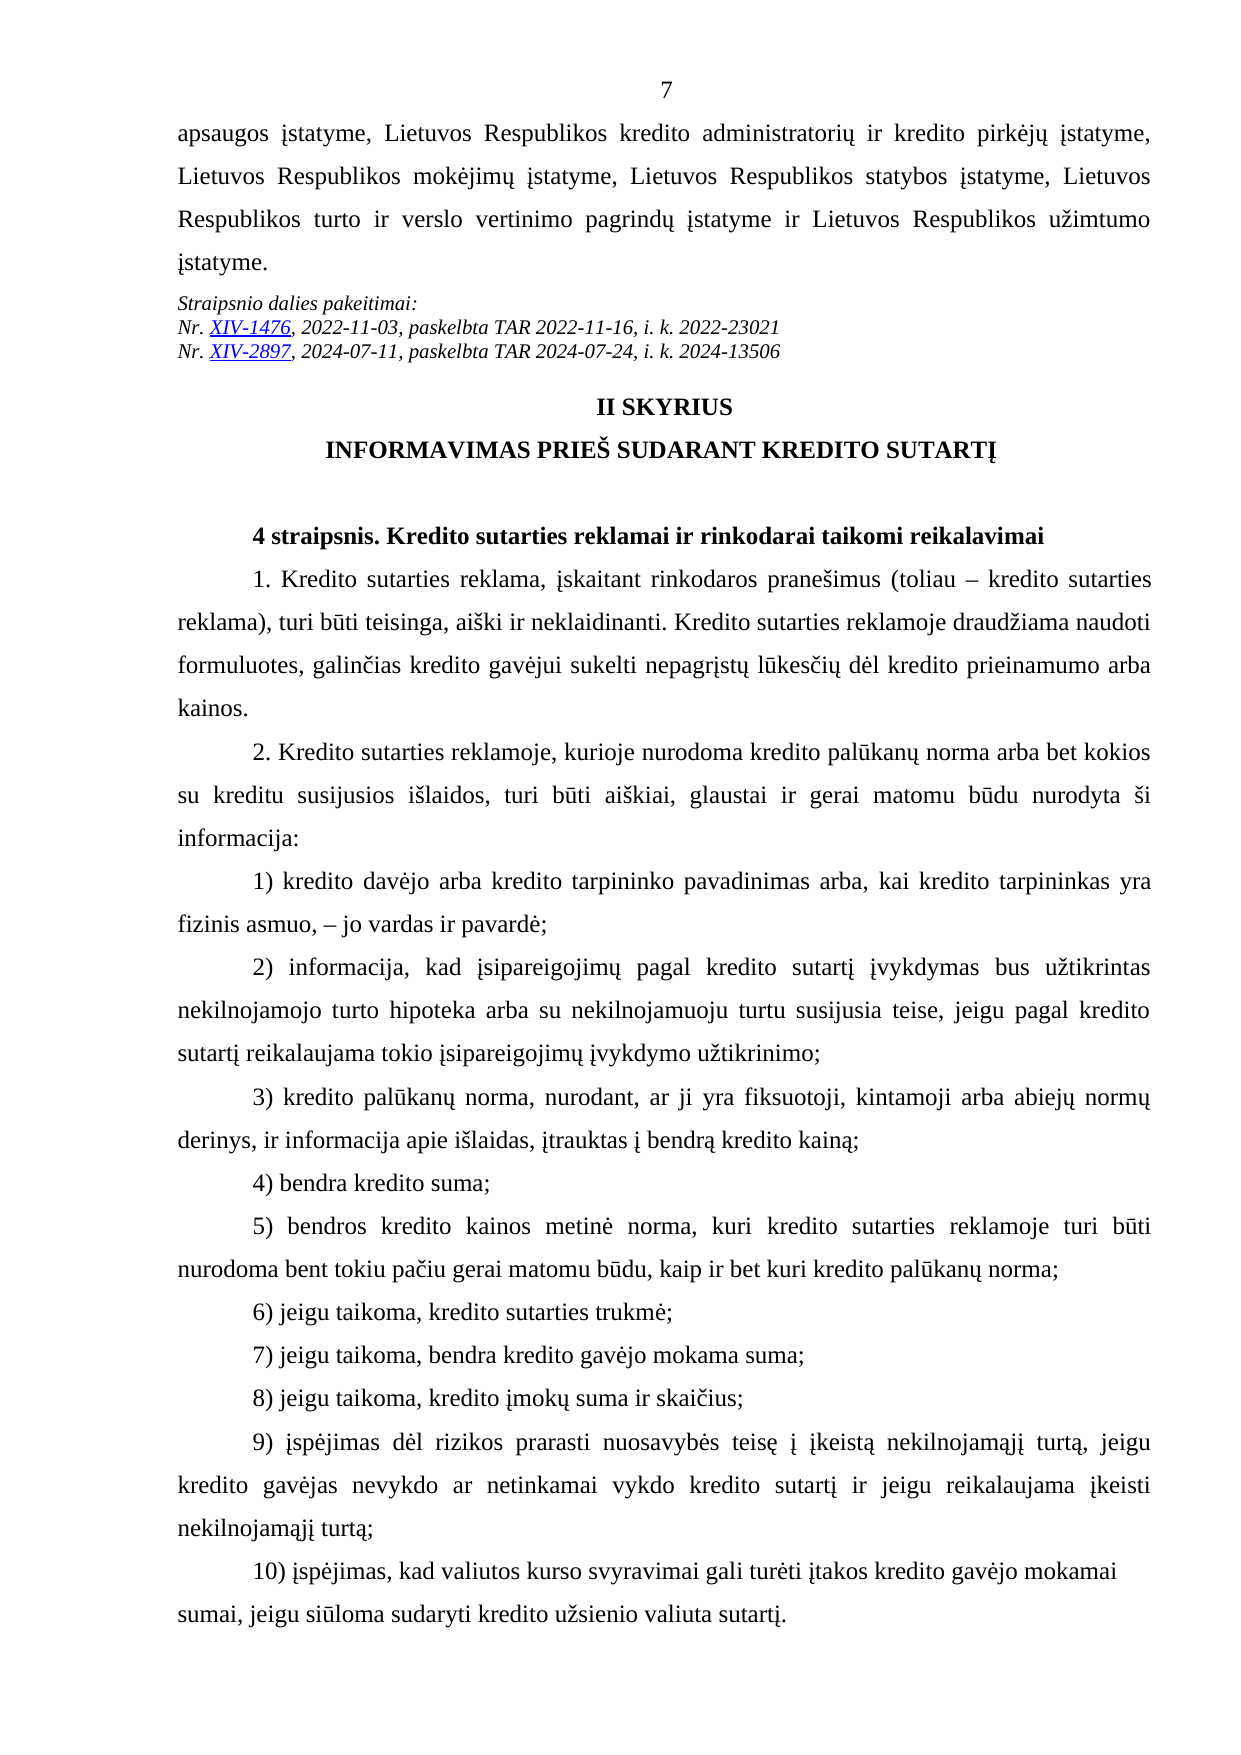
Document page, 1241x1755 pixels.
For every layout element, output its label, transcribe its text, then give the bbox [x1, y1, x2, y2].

text 4) bendra kredito suma; [177, 1168, 1152, 1197]
text Straipsnio dalies pakeitimai: [177, 291, 1152, 315]
text 3) kredito palūkanų norma, nurodant, ar ji yra fiksuotoji, kintamoji arba abiejų normų derinys, ir informacija apie išlaidas, įtrauktas į bendrą kredito kainą; [177, 1082, 1152, 1153]
text apsaugos įstatyme, Lietuvos Respublikos kredito administratorių ir kredito pirkėjų įstatyme, Lietuvos Respublikos mokėjimų įstatyme, Lietuvos Respublikos statybos įstatyme, Lietuvos Respublikos turto ir verslo vertinimo pagrindų įstatyme ir Lietuvos Respublikos užimtumo įstatyme. [177, 118, 1152, 276]
text 1. Kredito sutarties reklama, įskaitant rinkodaros pranešimus (toliau – kredito sutarties reklama), turi būti teisinga, aiški ir neklaidinanti. Kredito sutarties reklamoje draudžiama naudoti formuluotes, galinčias kredito gavėjui sukelti nepagrįstų lūkesčių dėl kredito prieinamumo arba kainos. [177, 564, 1152, 722]
text 7) jeigu taikoma, bendra kredito gavėjo mokama suma; [177, 1340, 1152, 1369]
text Nr. XIV-2897, 2024-07-11, paskelbta TAR 2024-07-24, i. k. 2024-13506 [177, 339, 1152, 363]
text II SKYRIUS [177, 392, 1152, 420]
text 9) įspėjimas dėl rizikos prarasti nuosavybės teisę į įkeistą nekilnojamąjį turtą, jeigu kredito gavėjas nevykdo ar netinkamai vykdo kredito sutartį ir jeigu reikalaujama įkeisti nekilnojamąjį turtą; [177, 1427, 1152, 1542]
text INFORMAVIMAS PRIEŠ SUDARANT KREDITO SUTARTĮ [177, 435, 1152, 463]
text 6) jeigu taikoma, kredito sutarties trukmė; [177, 1297, 1152, 1326]
text 8) jeigu taikoma, kredito įmokų suma ir skaičius; [177, 1383, 1152, 1412]
text 4 straipsnis. Kredito sutarties reklamai ir rinkodarai taikomi reikalavimai [177, 521, 1152, 550]
text 1) kredito davėjo arba kredito tarpininko pavadinimas arba, kai kredito tarpininkas yra fizinis asmuo, – jo vardas ir pavardė; [177, 866, 1152, 938]
text Nr. XIV-1476, 2022-11-03, paskelbta TAR 2022-11-16, i. k. 2022-23021 [177, 315, 1152, 339]
text 10) įspėjimas, kad valiutos kurso svyravimai gali turėti įtakos kredito gavėjo mokamai sumai, jeigu siūloma sudaryti kredito užsienio valiuta sutartį. [177, 1556, 1152, 1628]
text 5) bendros kredito kainos metinė norma, kuri kredito sutarties reklamoje turi būti nurodoma bent tokiu pačiu gerai matomu būdu, kaip ir bet kuri kredito palūkanų norma; [177, 1211, 1152, 1283]
text 2. Kredito sutarties reklamoje, kurioje nurodoma kredito palūkanų norma arba bet kokios su kreditu susijusios išlaidos, turi būti aiškiai, glaustai ir gerai matomu būdu nurodyta ši informacija: [177, 737, 1152, 852]
text 2) informacija, kad įsipareigojimų pagal kredito sutartį įvykdymas bus užtikrintas nekilnojamojo turto hipoteka arba su nekilnojamuoju turtu susijusia teise, jeigu pagal kredito sutartį reikalaujama tokio įsipareigojimų įvykdymo užtikrinimo; [177, 952, 1152, 1067]
